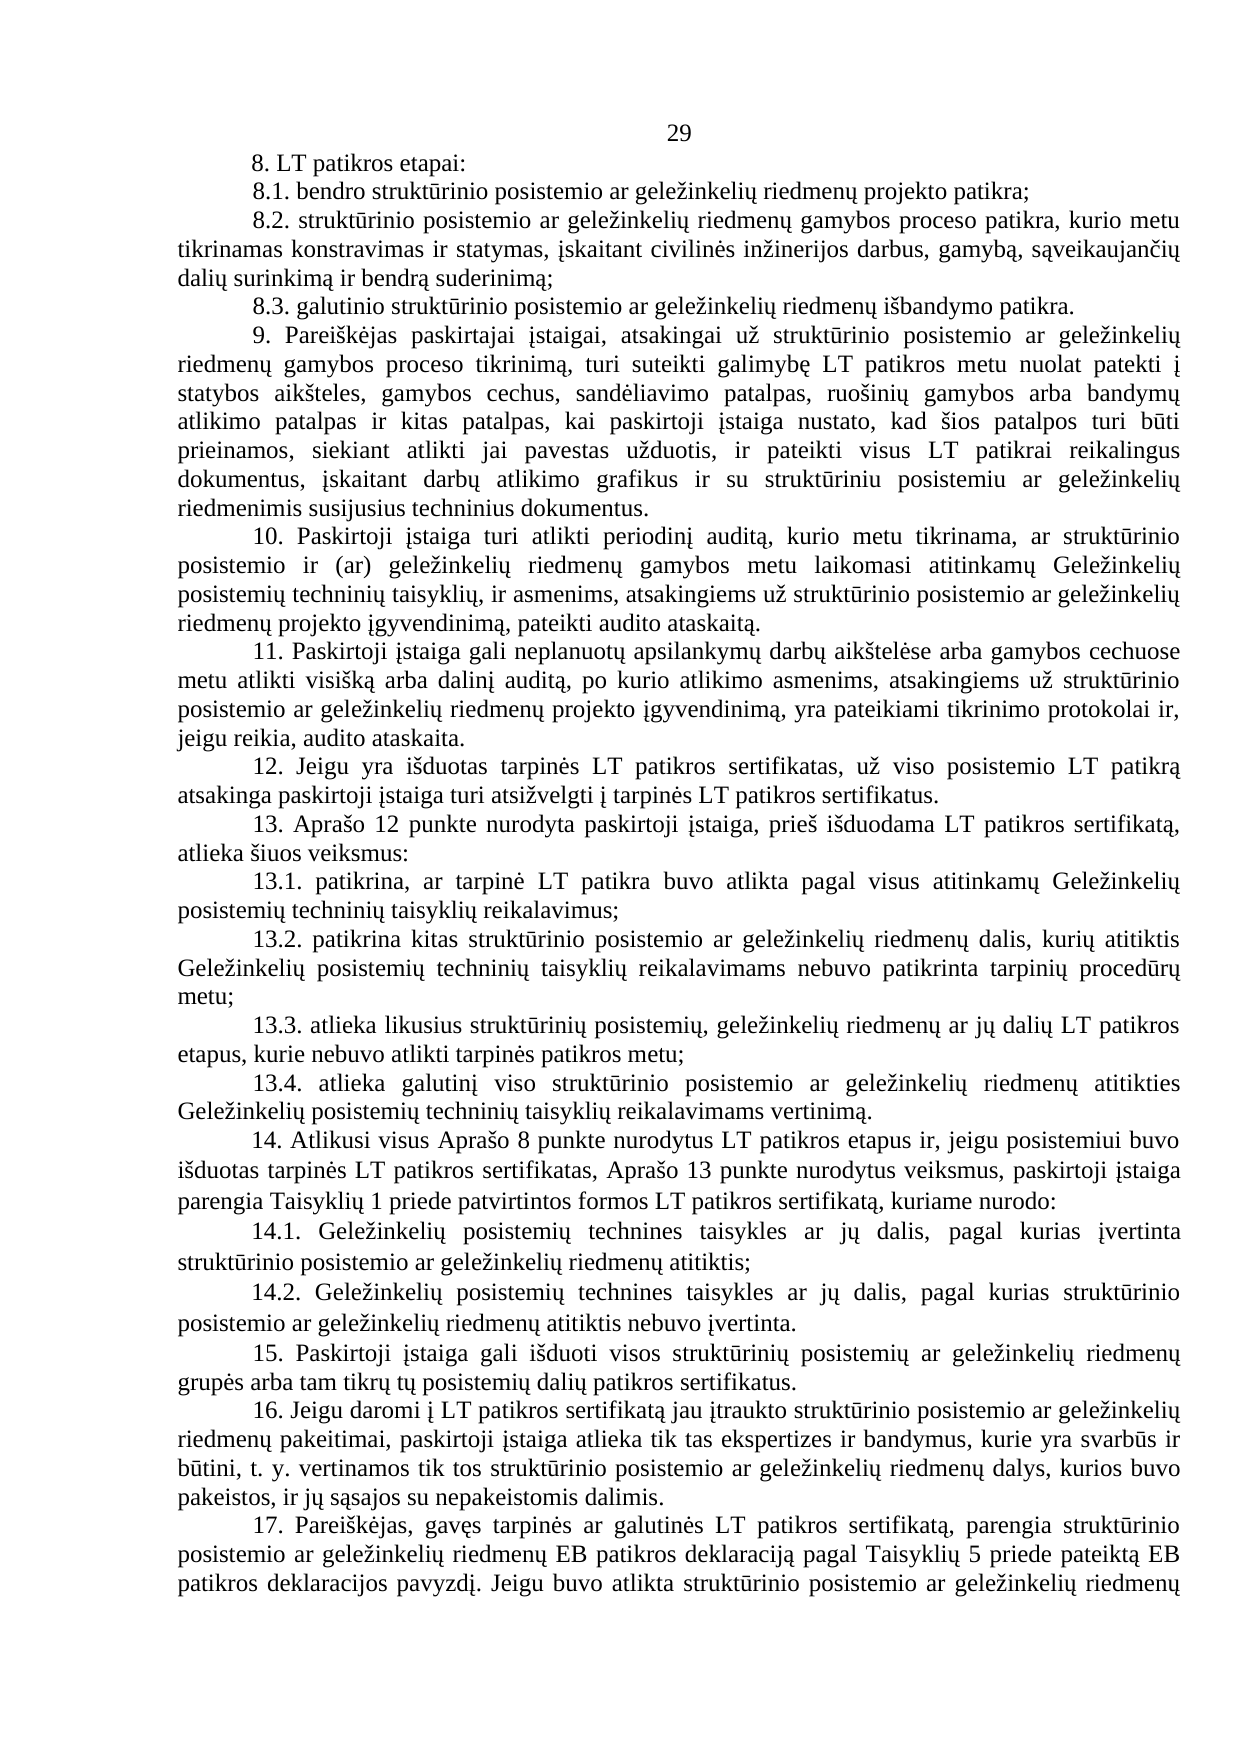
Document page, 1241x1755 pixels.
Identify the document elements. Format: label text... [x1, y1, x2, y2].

text 16. Jeigu daromi į LT patikros sertifikatą jau įtraukto struktūrinio posistemio ar geležinkelių riedmenų pakeitimai, paskirtoji įstaiga atlieka tik tas ekspertizes ir bandymus, kurie yra svarbūs ir būtini, t. y. vertinamos tik tos struktūrinio posistemio ar geležinkelių riedmenų dalys, kurios buvo pakeistos, ir jų sąsajos su nepakeistomis dalimis. [177, 1396, 1181, 1511]
text 9. Pareiškėjas paskirtajai įstaigai, atsakingai už struktūrinio posistemio ar geležinkelių riedmenų gamybos proceso tikrinimą, turi suteikti galimybę LT patikros metu nuolat patekti į statybos aikšteles, gamybos cechus, sandėliavimo patalpas, ruošinių gamybos arba bandymų atlikimo patalpas ir kitas patalpas, kai paskirtoji įstaiga nustato, kad šios patalpos turi būti prieinamos, siekiant atlikti jai pavestas užduotis, ir pateikti visus LT patikrai reikalingus dokumentus, įskaitant darbų atlikimo grafikus ir su struktūriniu posistemiu ar geležinkelių riedmenimis susijusius techninius dokumentus. [177, 320, 1181, 521]
text 13.2. patikrina kitas struktūrinio posistemio ar geležinkelių riedmenų dalis, kurių atitiktis Geležinkelių posistemių techninių taisyklių reikalavimams nebuvo patikrinta tarpinių procedūrų metu; [177, 924, 1181, 1010]
text 10. Paskirtoji įstaiga turi atlikti periodinį auditą, kurio metu tikrinama, ar struktūrinio posistemio ir (ar) geležinkelių riedmenų gamybos metu laikomasi atitinkamų Geležinkelių posistemių techninių taisyklių, ir asmenims, atsakingiems už struktūrinio posistemio ar geležinkelių riedmenų projekto įgyvendinimą, pateikti audito ataskaitą. [177, 521, 1181, 636]
text 15. Paskirtoji įstaiga gali išduoti visos struktūrinių posistemių ar geležinkelių riedmenų grupės arba tam tikrų tų posistemių dalių patikros sertifikatus. [177, 1338, 1181, 1396]
text 14.1. Geležinkelių posistemių technines taisykles ar jų dalis, pagal kurias įvertinta struktūrinio posistemio ar geležinkelių riedmenų atitiktis; [177, 1216, 1181, 1276]
text 11. Paskirtoji įstaiga gali neplanuotų apsilankymų darbų aikštelėse arba gamybos cechuose metu atlikti visišką arba dalinį auditą, po kurio atlikimo asmenims, atsakingiems už struktūrinio posistemio ar geležinkelių riedmenų projekto įgyvendinimą, yra pateikiami tikrinimo protokolai ir, jeigu reikia, audito ataskaita. [177, 636, 1181, 751]
text 8. LT patikros etapai: [177, 148, 1181, 176]
text 13.3. atlieka likusius struktūrinių posistemių, geležinkelių riedmenų ar jų dalių LT patikros etapus, kurie nebuvo atlikti tarpinės patikros metu; [177, 1010, 1181, 1068]
text 14. Atlikusi visus Aprašo 8 punkte nurodytus LT patikros etapus ir, jeigu posistemiui buvo išduotas tarpinės LT patikros sertifikatas, Aprašo 13 punkte nurodytus veiksmus, paskirtoji įstaiga parengia Taisyklių 1 priede patvirtintos formos LT patikros sertifikatą, kuriame nurodo: [177, 1125, 1181, 1215]
text 8.2. struktūrinio posistemio ar geležinkelių riedmenų gamybos proceso patikra, kurio metu tikrinamas konstravimas ir statymas, įskaitant civilinės inžinerijos darbus, gamybą, sąveikaujančių dalių surinkimą ir bendrą suderinimą; [177, 205, 1181, 291]
text 12. Jeigu yra išduotas tarpinės LT patikros sertifikatas, už viso posistemio LT patikrą atsakinga paskirtoji įstaiga turi atsižvelgti į tarpinės LT patikros sertifikatus. [177, 751, 1181, 809]
text 13.4. atlieka galutinį viso struktūrinio posistemio ar geležinkelių riedmenų atitikties Geležinkelių posistemių techninių taisyklių reikalavimams vertinimą. [177, 1068, 1181, 1125]
text 13.1. patikrina, ar tarpinė LT patikra buvo atlikta pagal visus atitinkamų Geležinkelių posistemių techninių taisyklių reikalavimus; [177, 866, 1181, 924]
text 14.2. Geležinkelių posistemių technines taisykles ar jų dalis, pagal kurias struktūrinio posistemio ar geležinkelių riedmenų atitiktis nebuvo įvertinta. [177, 1277, 1181, 1336]
text 17. Pareiškėjas, gavęs tarpinės ar galutinės LT patikros sertifikatą, parengia struktūrinio posistemio ar geležinkelių riedmenų EB patikros deklaraciją pagal Taisyklių 5 priede pateiktą EB patikros deklaracijos pavyzdį. Jeigu buvo atlikta struktūrinio posistemio ar geležinkelių riedmenų [177, 1511, 1181, 1597]
text 8.3. galutinio struktūrinio posistemio ar geležinkelių riedmenų išbandymo patikra. [177, 291, 1181, 320]
text 13. Aprašo 12 punkte nurodyta paskirtoji įstaiga, prieš išduodama LT patikros sertifikatą, atlieka šiuos veiksmus: [177, 809, 1181, 866]
text 8.1. bendro struktūrinio posistemio ar geležinkelių riedmenų projekto patikra; [177, 176, 1181, 205]
